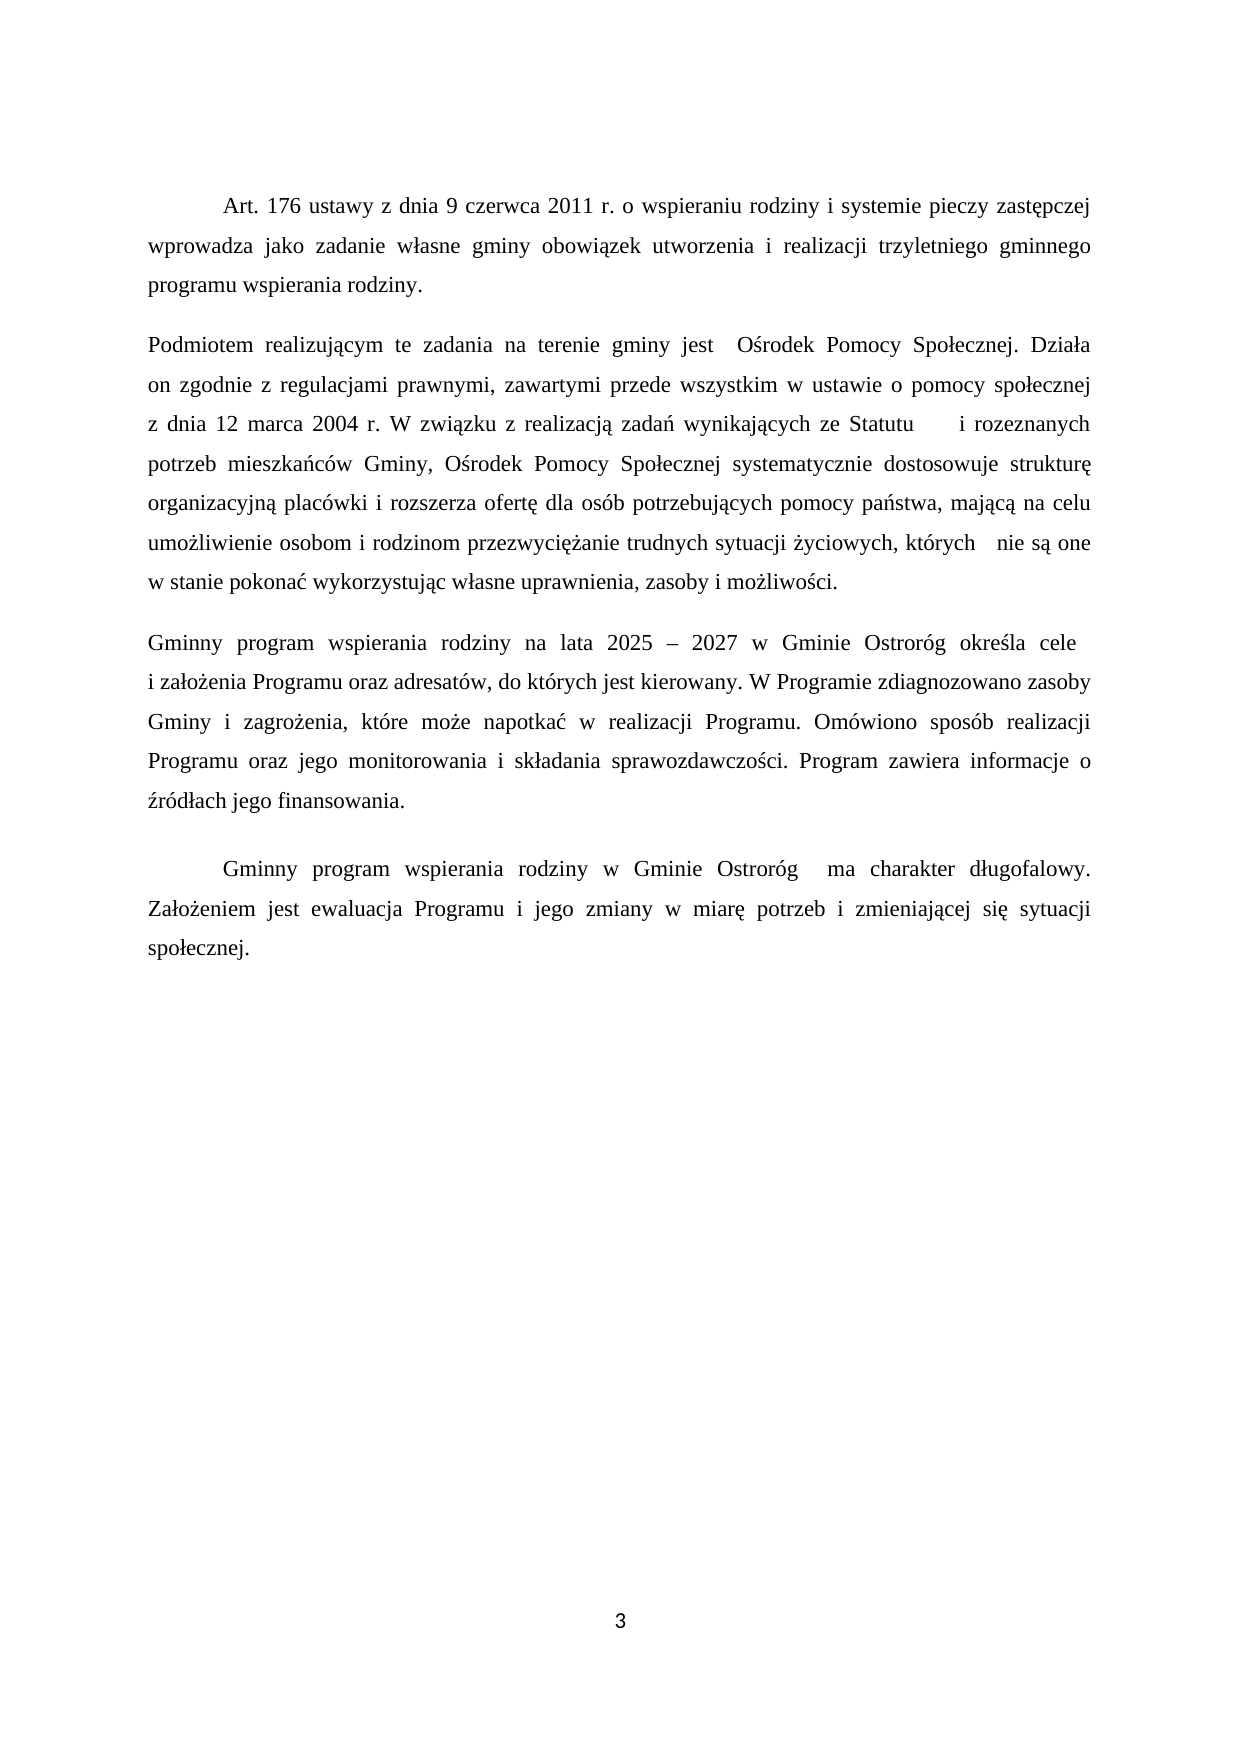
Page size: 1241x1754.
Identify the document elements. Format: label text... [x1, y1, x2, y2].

text Art. 176 ustawy z dnia 9 czerwca 2011 r. o wspieraniu rodziny i systemie pieczy zastępczej wprowadza jako zadanie własne gminy obowiązek utworzenia i realizacji trzyletniego gminnego programu wspierania rodziny. [148, 192, 1092, 298]
text Gminny program wspierania rodziny na lata 2025 – 2027 w Gminie Ostroróg określa cele i założenia Programu oraz adresatów, do których jest kierowany. W Programie zdiagnozowano zasoby Gminy i zagrożenia, które może napotkać w realizacji Programu. Omówiono sposób realizacji Programu oraz jego monitorowania i składania sprawozdawczości. Program zawiera informacje o źródłach jego finansowania. [148, 629, 1092, 813]
text Gminny program wspierania rodziny w Gminie Ostroróg ma charakter długofalowy. Założeniem jest ewaluacja Programu i jego zmiany w miarę potrzeb i zmieniającej się sytuacji społecznej. [148, 855, 1092, 961]
text Podmiotem realizującym te zadania na terenie gminy jest Ośrodek Pomocy Społecznej. Działa on zgodnie z regulacjami prawnymi, zawartymi przede wszystkim w ustawie o pomocy społecznej z dnia 12 marca 2004 r. W związku z realizacją zadań wynikających ze Statutu i rozeznanych potrzeb mieszkańców Gminy, Ośrodek Pomocy Społecznej systematycznie dostosowuje strukturę organizacyjną placówki i rozszerza ofertę dla osób potrzebujących pomocy państwa, mającą na celu umożliwienie osobom i rodzinom przezwyciężanie trudnych sytuacji życiowych, których nie są one w stanie pokonać wykorzystując własne uprawnienia, zasoby i możliwości. [148, 332, 1092, 595]
